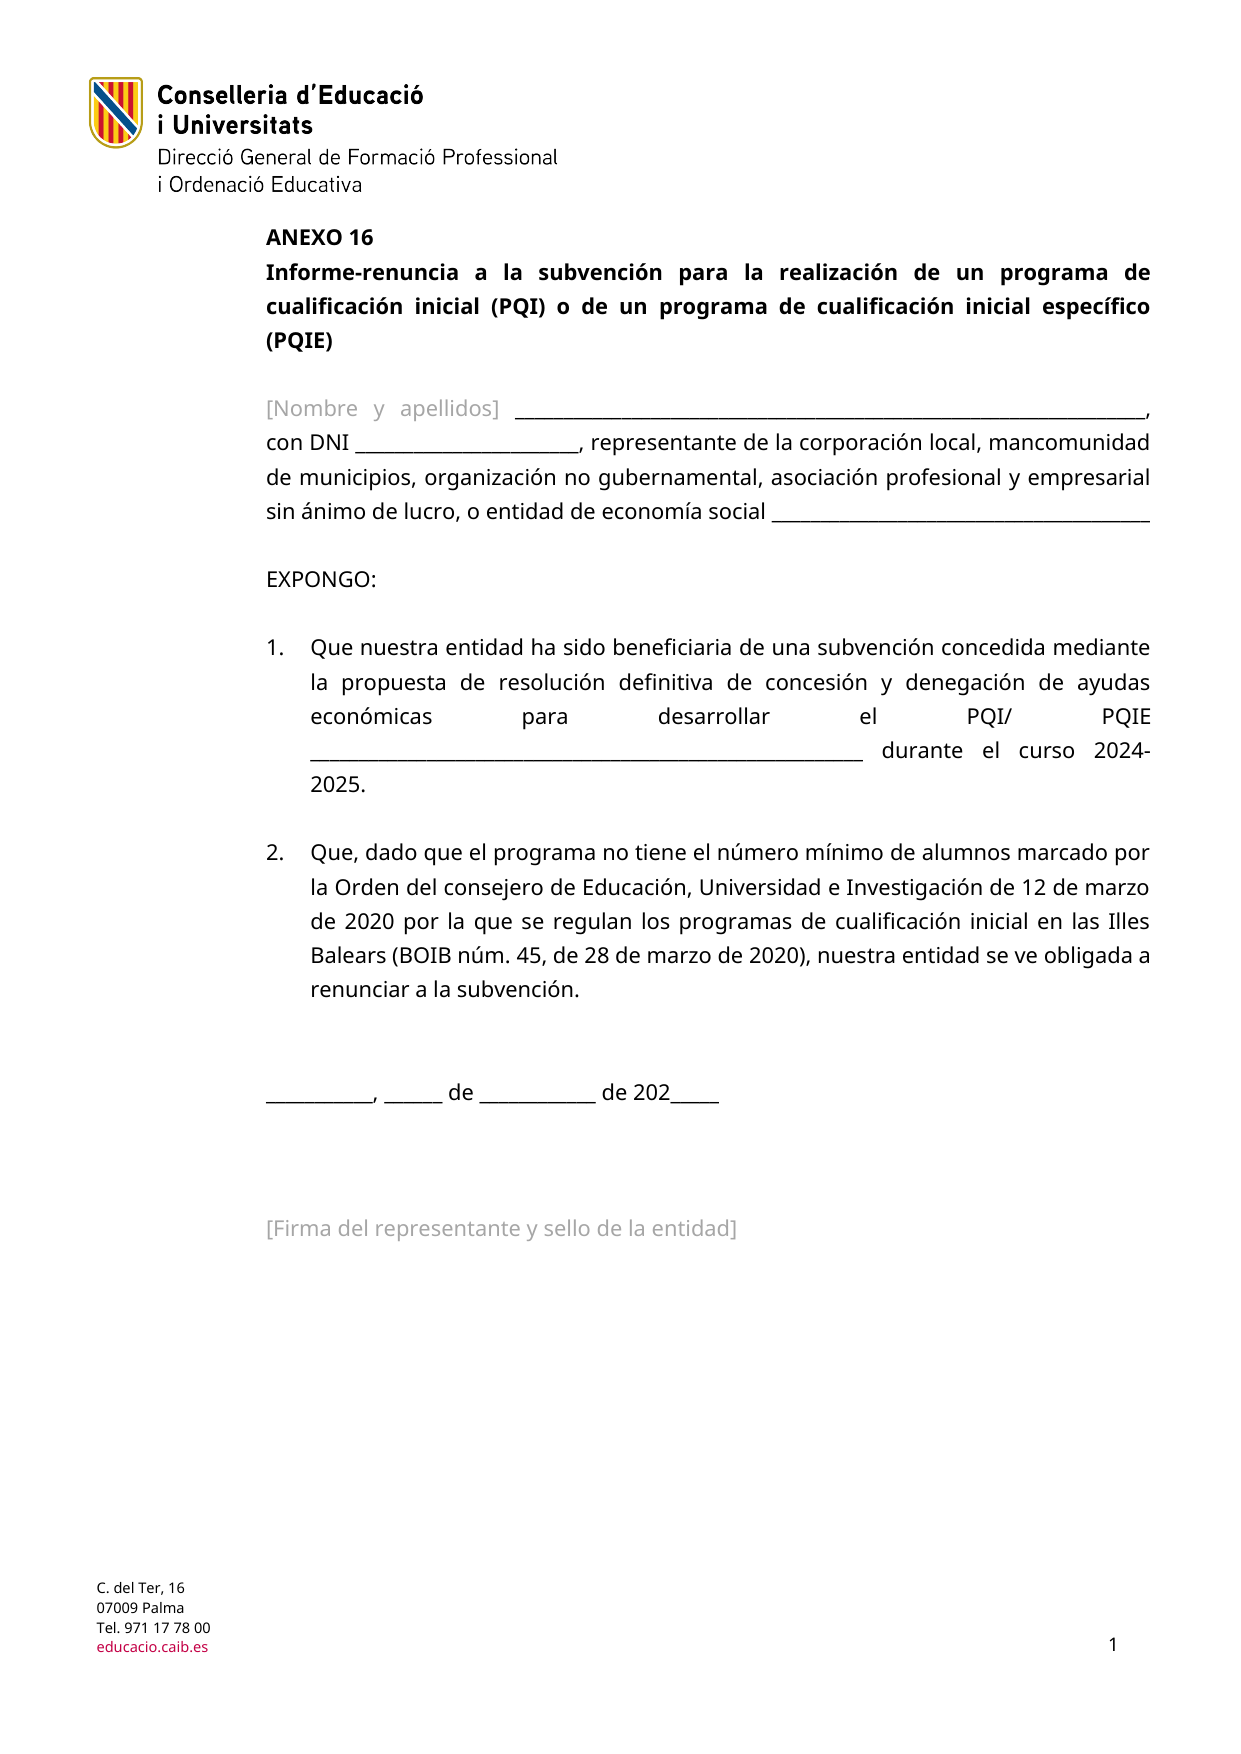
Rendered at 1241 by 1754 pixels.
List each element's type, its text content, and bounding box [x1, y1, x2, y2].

list Que nuestra entidad ha sido beneficiaria de una subvención concedida mediante la propuesta de resolución definitiva de concesión y denegación de ayudas económicas para desarrollar el PQI/ PQIE _________________________________________________________ durante el curso 2024-2025. [266, 632, 1152, 799]
text [Nombre y apellidos] _________________________________________________________________, con DNI _______________________, representante de la corporación local, mancomunidad de municipios, organización no gubernamental, asociación profesional y empresarial sin ánimo de lucro, o entidad de economía social _______________________________________ [266, 393, 1152, 525]
list Que, dado que el programa no tiene el número mínimo de alumnos marcado por la Orden del consejero de Educación, Universidad e Investigación de 12 de marzo de 2020 por la que se regulan los programas de cualificación inicial en las Illes Balears (BOIB núm. 45, de 28 de marzo de 2020), nuestra entidad se ve obligada a renunciar a la subvención. [266, 837, 1152, 1004]
text Informe-renuncia a la subvención para la realización de un programa de cualificación inicial (PQI) o de un programa de cualificación inicial específico (PQIE) [266, 256, 1152, 354]
text [Firma del representante y sello de la entidad] [266, 1213, 1152, 1243]
text ANEXO 16 [266, 222, 1152, 252]
text ___________, ______ de ____________ de 202_____ [266, 1076, 1152, 1106]
picture [80, 70, 569, 199]
text EXPONGO: [266, 564, 1152, 594]
